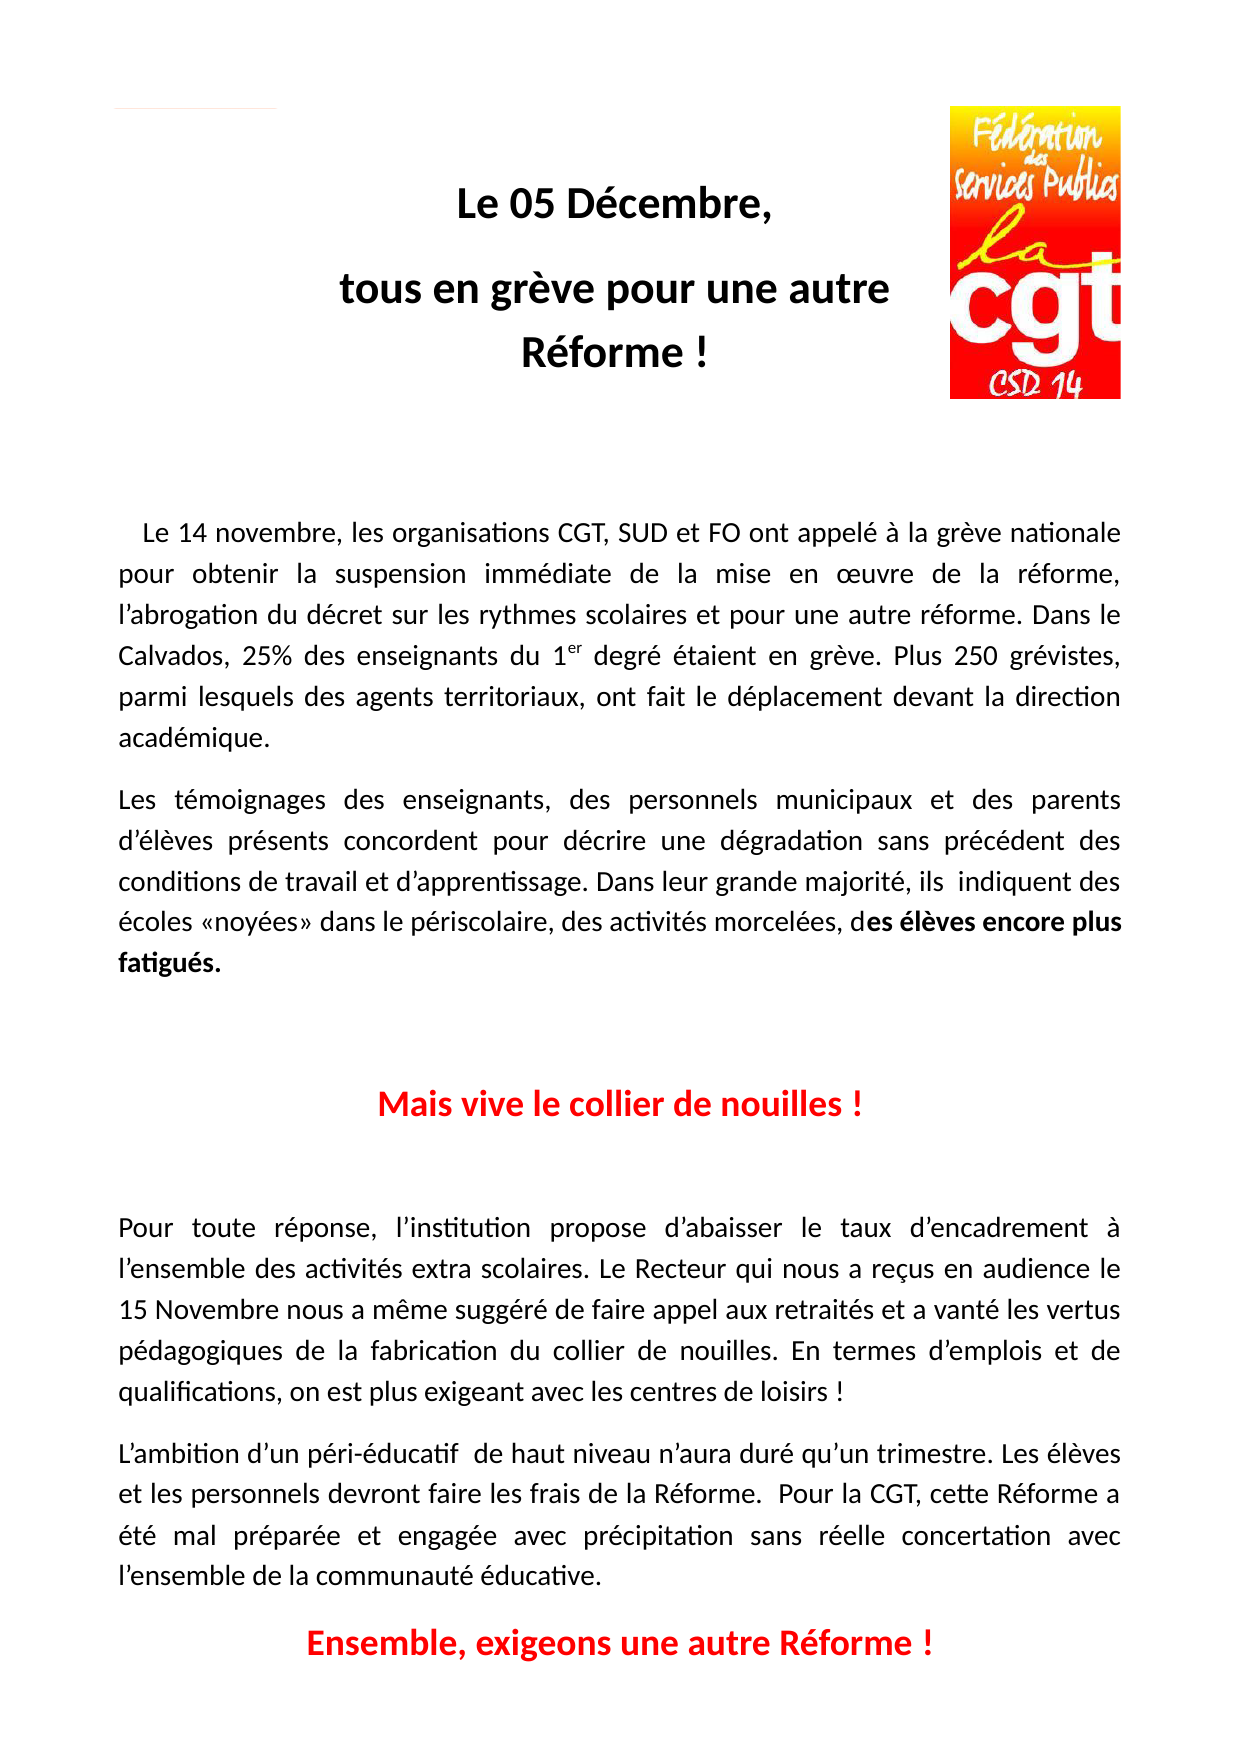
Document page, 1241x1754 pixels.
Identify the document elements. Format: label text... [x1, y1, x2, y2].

text Le 14 novembre, les organisations CGT, SUD et FO ont appelé à la grève nationale pour obtenir la suspension immédiate de la mise en œuvre de la réforme, l’abrogation du décret sur les rythmes scolaires et pour une autre réforme. Dans le Calvados, 25% des enseignants du 1er degré étaient en grève. Plus 250 grévistes, parmi lesquels des agents territoriaux, ont fait le déplacement devant la direction académique. [118, 514, 1122, 754]
text Le 05 Décembre, [297, 174, 950, 230]
text Ensemble, exigeons une autre Réforme ! [118, 1619, 1122, 1665]
text tous en grève pour une autre Réforme ! [297, 259, 950, 379]
text Les témoignages des enseignants, des personnels municipaux et des parents d’élèves présents concordent pour décrire une dégradation sans précédent des conditions de travail et d’apprentissage. Dans leur grande majorité, ils indiquent des écoles «noyées» dans le périscolaire, des activités morcelées, des élèves encore plus fatigués. [118, 781, 1122, 980]
text Mais vive le collier de nouilles ! [118, 1080, 1122, 1126]
text Pour toute réponse, l’institution propose d’abaisser le taux d’encadrement à l’ensemble des activités extra scolaires. Le Recteur qui nous a reçus en audience le 15 Novembre nous a même suggéré de faire appel aux retraités et a vanté les vertus pédagogiques de la fabrication du collier de nouilles. En termes d’emplois et de qualifications, on est plus exigeant avec les centres de loisirs ! [118, 1209, 1122, 1408]
text L’ambition d’un péri-éducatif de haut niveau n’aura duré qu’un trimestre. Les élèves et les personnels devront faire les frais de la Réforme. Pour la CGT, cette Réforme a été mal préparée et engagée avec précipitation sans réelle concertation avec l’ensemble de la communauté éducative. [118, 1435, 1122, 1593]
